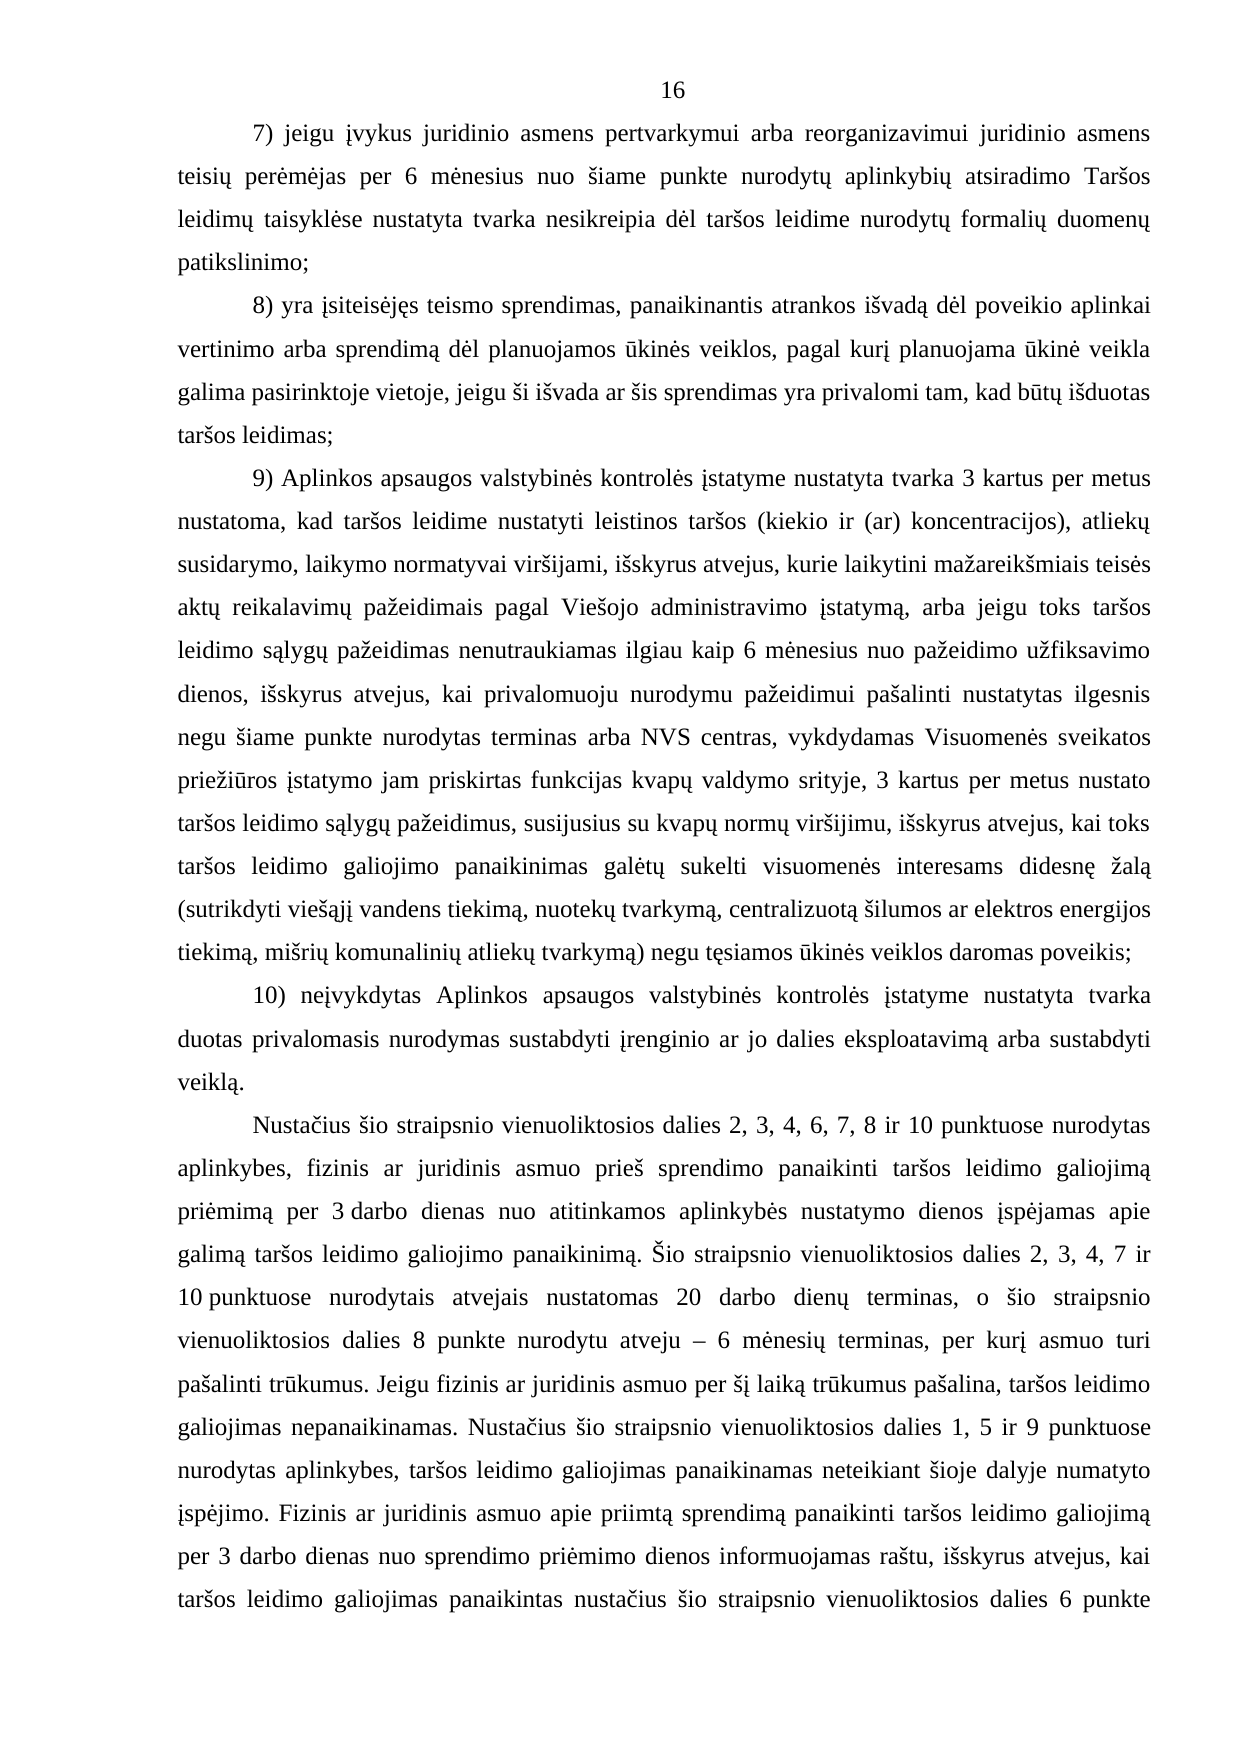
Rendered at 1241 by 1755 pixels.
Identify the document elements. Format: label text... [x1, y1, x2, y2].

text 7) jeigu įvykus juridinio asmens pertvarkymui arba reorganizavimui juridinio asmens teisių perėmėjas per 6 mėnesius nuo šiame punkte nurodytų aplinkybių atsiradimo Taršos leidimų taisyklėse nustatyta tvarka nesikreipia dėl taršos leidime nurodytų formalių duomenų patikslinimo; [177, 118, 1152, 276]
text 9) Aplinkos apsaugos valstybinės kontrolės įstatyme nustatyta tvarka 3 kartus per metus nustatoma, kad taršos leidime nustatyti leistinos taršos (kiekio ir (ar) koncentracijos), atliekų susidarymo, laikymo normatyvai viršijami, išskyrus atvejus, kurie laikytini mažareikšmiais teisės aktų reikalavimų pažeidimais pagal Viešojo administravimo įstatymą, arba jeigu toks taršos leidimo sąlygų pažeidimas nenutraukiamas ilgiau kaip 6 mėnesius nuo pažeidimo užfiksavimo dienos, išskyrus atvejus, kai privalomuoju nurodymu pažeidimui pašalinti nustatytas ilgesnis negu šiame punkte nurodytas terminas arba NVS centras, vykdydamas Visuomenės sveikatos priežiūros įstatymo jam priskirtas funkcijas kvapų valdymo srityje, 3 kartus per metus nustato taršos leidimo sąlygų pažeidimus, susijusius su kvapų normų viršijimu, išskyrus atvejus, kai toks taršos leidimo galiojimo panaikinimas galėtų sukelti visuomenės interesams didesnę žalą (sutrikdyti viešąjį vandens tiekimą, nuotekų tvarkymą, centralizuotą šilumos ar elektros energijos tiekimą, mišrių komunalinių atliekų tvarkymą) negu tęsiamos ūkinės veiklos daromas poveikis; [177, 463, 1152, 966]
text Nustačius šio straipsnio vienuoliktosios dalies 2, 3, 4, 6, 7, 8 ir 10 punktuose nurodytas aplinkybes, fizinis ar juridinis asmuo prieš sprendimo panaikinti taršos leidimo galiojimą priėmimą per 3 darbo dienas nuo atitinkamos aplinkybės nustatymo dienos įspėjamas apie galimą taršos leidimo galiojimo panaikinimą. Šio straipsnio vienuoliktosios dalies 2, 3, 4, 7 ir 10 punktuose nurodytais atvejais nustatomas 20 darbo dienų terminas, o šio straipsnio vienuoliktosios dalies 8 punkte nurodytu atveju – 6 mėnesių terminas, per kurį asmuo turi pašalinti trūkumus. Jeigu fizinis ar juridinis asmuo per šį laiką trūkumus pašalina, taršos leidimo galiojimas nepanaikinamas. Nustačius šio straipsnio vienuoliktosios dalies 1, 5 ir 9 punktuose nurodytas aplinkybes, taršos leidimo galiojimas panaikinamas neteikiant šioje dalyje numatyto įspėjimo. Fizinis ar juridinis asmuo apie priimtą sprendimą panaikinti taršos leidimo galiojimą per 3 darbo dienas nuo sprendimo priėmimo dienos informuojamas raštu, išskyrus atvejus, kai taršos leidimo galiojimas panaikintas nustačius šio straipsnio vienuoliktosios dalies 6 punkte [177, 1110, 1152, 1613]
text 10) neįvykdytas Aplinkos apsaugos valstybinės kontrolės įstatyme nustatyta tvarka duotas privalomasis nurodymas sustabdyti įrenginio ar jo dalies eksploatavimą arba sustabdyti veiklą. [177, 981, 1152, 1096]
text 8) yra įsiteisėjęs teismo sprendimas, panaikinantis atrankos išvadą dėl poveikio aplinkai vertinimo arba sprendimą dėl planuojamos ūkinės veiklos, pagal kurį planuojama ūkinė veikla galima pasirinktoje vietoje, jeigu ši išvada ar šis sprendimas yra privalomi tam, kad būtų išduotas taršos leidimas; [177, 291, 1152, 449]
